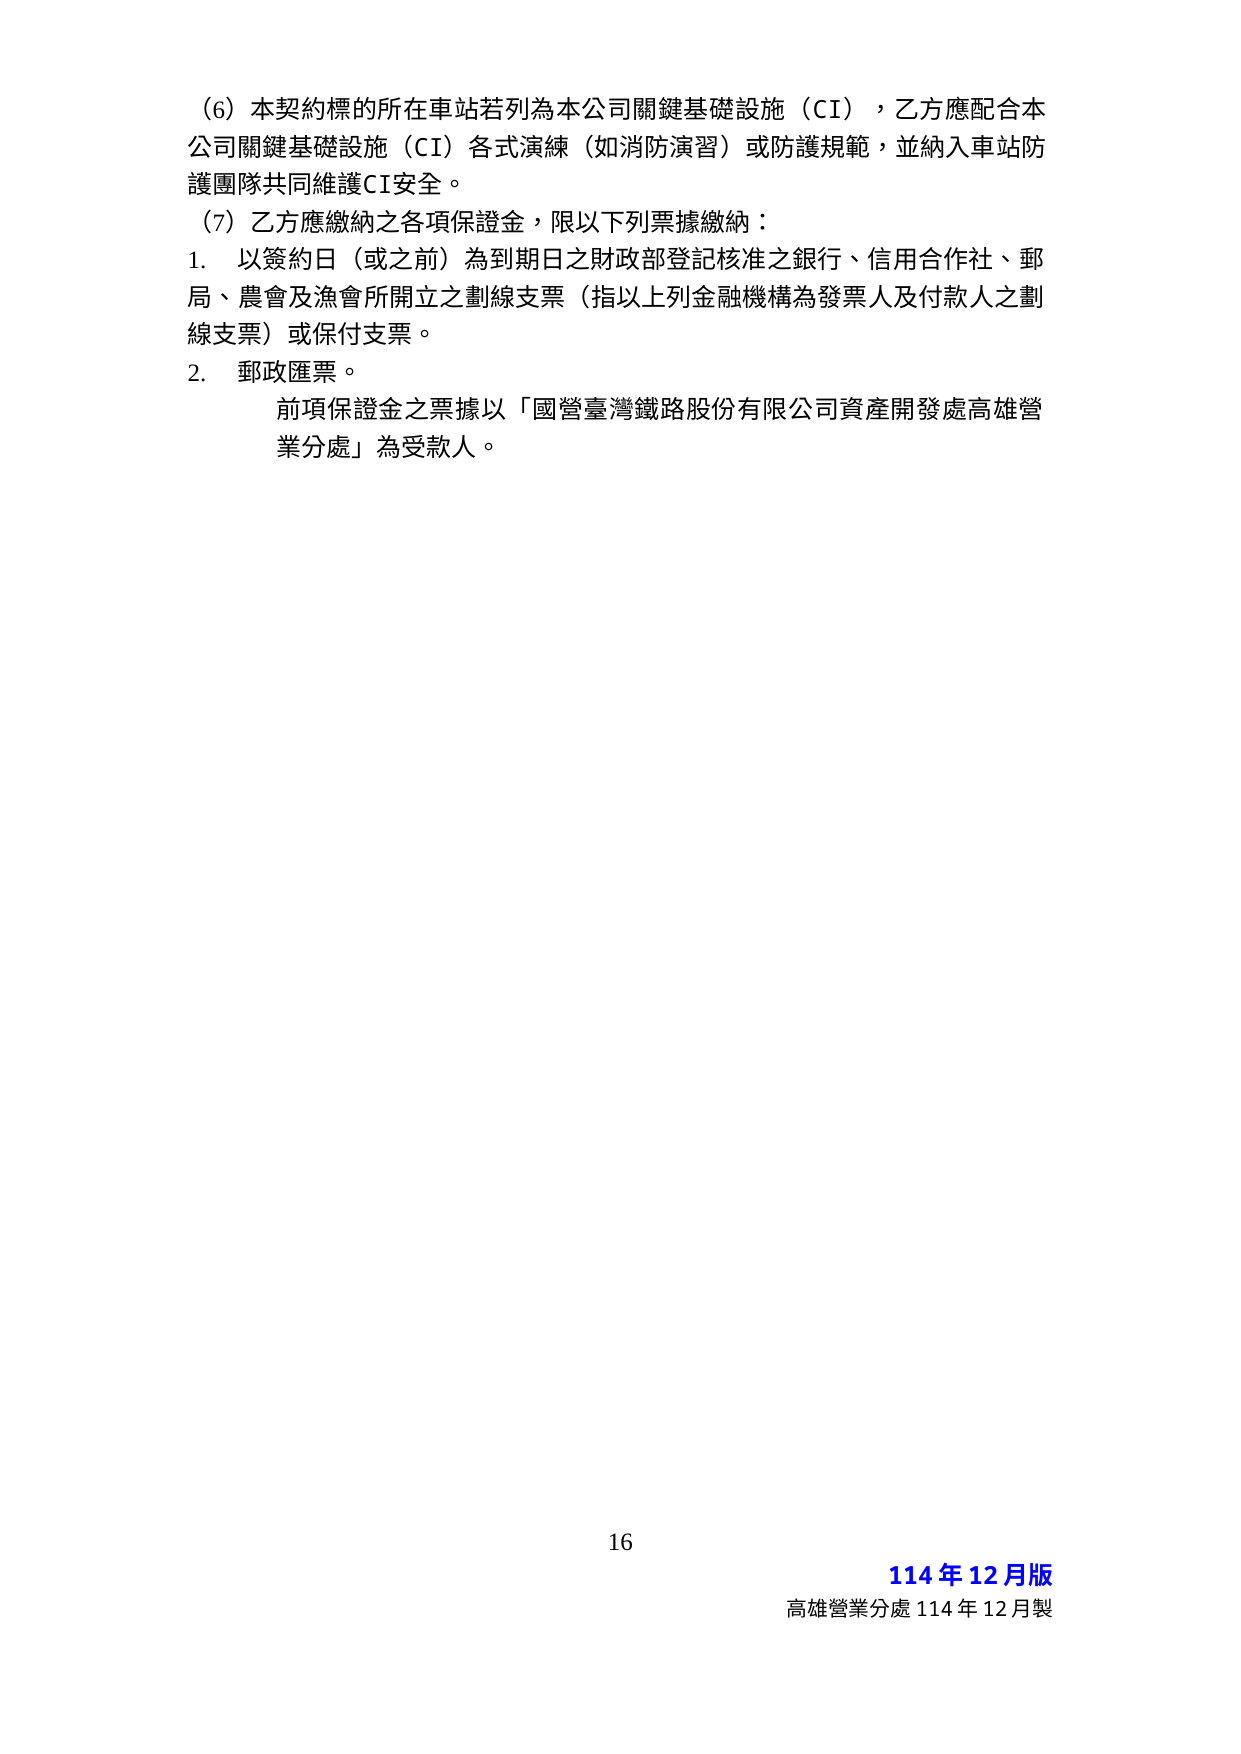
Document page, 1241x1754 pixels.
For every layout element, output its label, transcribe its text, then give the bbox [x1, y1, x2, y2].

list 郵政匯票。 [187, 351, 1047, 389]
text 前項保證金之票據以「國營臺灣鐵路股份有限公司資產開發處高雄營業分處」為受款人。 [276, 389, 1047, 464]
list 以簽約日（或之前）為到期日之財政部登記核准之銀行、信用合作社、郵局、農會及漁會所開立之劃線支票（指以上列金融機構為發票人及付款人之劃線支票）或保付支票。 [187, 239, 1047, 351]
list 本契約標的所在車站若列為本公司關鍵基礎設施（CI），乙方應配合本公司關鍵基礎設施（CI）各式演練（如消防演習）或防護規範，並納入車站防護團隊共同維護CI安全。 [187, 89, 1047, 201]
list 乙方應繳納之各項保證金，限以下列票據繳納： [187, 201, 1047, 239]
